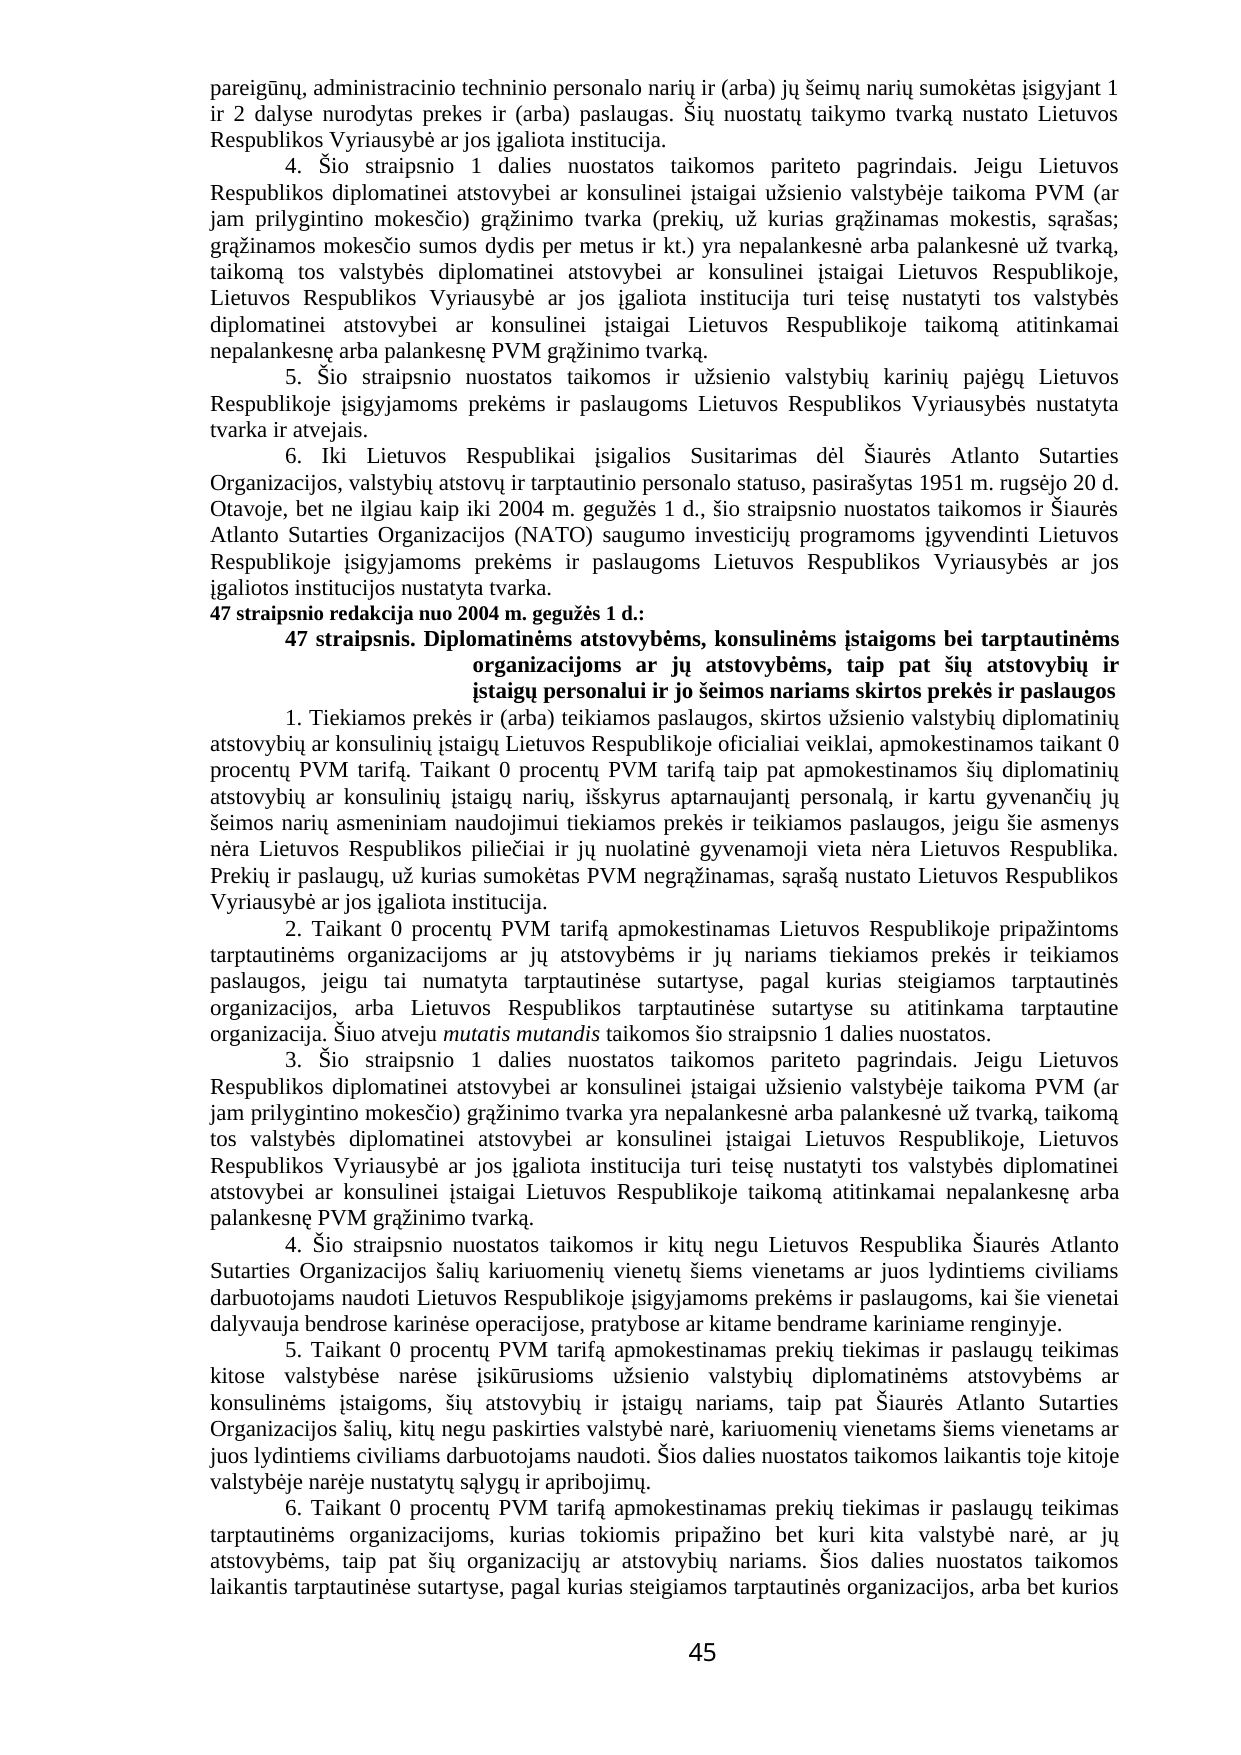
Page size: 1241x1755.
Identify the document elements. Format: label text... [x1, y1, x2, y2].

text 4. Šio straipsnio nuostatos taikomos ir kitų negu Lietuvos Respublika Šiaurės Atlanto Sutarties Organizacijos šalių kariuomenių vienetų šiems vienetams ar juos lydintiems civiliams darbuotojams naudoti Lietuvos Respublikoje įsigyjamoms prekėms ir paslaugoms, kai šie vienetai dalyvauja bendrose karinėse operacijose, pratybose ar kitame bendrame kariniame renginyje. [210, 1231, 1120, 1336]
text 3. Šio straipsnio 1 dalies nuostatos taikomos pariteto pagrindais. Jeigu Lietuvos Respublikos diplomatinei atstovybei ar konsulinei įstaigai užsienio valstybėje taikoma PVM (ar jam prilygintino mokesčio) grąžinimo tvarka yra nepalankesnė arba palankesnė už tvarką, taikomą tos valstybės diplomatinei atstovybei ar konsulinei įstaigai Lietuvos Respublikoje, Lietuvos Respublikos Vyriausybė ar jos įgaliota institucija turi teisę nustatyti tos valstybės diplomatinei atstovybei ar konsulinei įstaigai Lietuvos Respublikoje taikomą atitinkamai nepalankesnę arba palankesnę PVM grąžinimo tvarką. [210, 1046, 1120, 1231]
text 6. Taikant 0 procentų PVM tarifą apmokestinamas prekių tiekimas ir paslaugų teikimas tarptautinėms organizacijoms, kurias tokiomis pripažino bet kuri kita valstybė narė, ar jų atstovybėms, taip pat šių organizacijų ar atstovybių nariams. Šios dalies nuostatos taikomos laikantis tarptautinėse sutartyse, pagal kurias steigiamos tarptautinės organizacijos, arba bet kurios [210, 1494, 1120, 1600]
text 47 straipsnio redakcija nuo 2004 m. gegužės 1 d.: [210, 601, 1120, 625]
text 5. Taikant 0 procentų PVM tarifą apmokestinamas prekių tiekimas ir paslaugų teikimas kitose valstybėse narėse įsikūrusioms užsienio valstybių diplomatinėms atstovybėms ar konsulinėms įstaigoms, šių atstovybių ir įstaigų nariams, taip pat Šiaurės Atlanto Sutarties Organizacijos šalių, kitų negu paskirties valstybė narė, kariuomenių vienetams šiems vienetams ar juos lydintiems civiliams darbuotojams naudoti. Šios dalies nuostatos taikomos laikantis toje kitoje valstybėje narėje nustatytų sąlygų ir apribojimų. [210, 1336, 1120, 1494]
text 2. Taikant 0 procentų PVM tarifą apmokestinamas Lietuvos Respublikoje pripažintoms tarptautinėms organizacijoms ar jų atstovybėms ir jų nariams tiekiamos prekės ir teikiamos paslaugos, jeigu tai numatyta tarptautinėse sutartyse, pagal kurias steigiamos tarptautinės organizacijos, arba Lietuvos Respublikos tarptautinėse sutartyse su atitinkama tarptautine organizacija. Šiuo atveju mutatis mutandis taikomos šio straipsnio 1 dalies nuostatos. [210, 914, 1120, 1046]
text pareigūnų, administracinio techninio personalo narių ir (arba) jų šeimų narių sumokėtas įsigyjant 1 ir 2 dalyse nurodytas prekes ir (arba) paslaugas. Šių nuostatų taikymo tvarką nustato Lietuvos Respublikos Vyriausybė ar jos įgaliota institucija. [210, 73, 1120, 153]
text 5. Šio straipsnio nuostatos taikomos ir užsienio valstybių karinių pajėgų Lietuvos Respublikoje įsigyjamoms prekėms ir paslaugoms Lietuvos Respublikos Vyriausybės nustatyta tvarka ir atvejais. [210, 363, 1120, 442]
text 1. Tiekiamos prekės ir (arba) teikiamos paslaugos, skirtos užsienio valstybių diplomatinių atstovybių ar konsulinių įstaigų Lietuvos Respublikoje oficialiai veiklai, apmokestinamos taikant 0 procentų PVM tarifą. Taikant 0 procentų PVM tarifą taip pat apmokestinamos šių diplomatinių atstovybių ar konsulinių įstaigų narių, išskyrus aptarnaujantį personalą, ir kartu gyvenančių jų šeimos narių asmeniniam naudojimui tiekiamos prekės ir teikiamos paslaugos, jeigu šie asmenys nėra Lietuvos Respublikos piliečiai ir jų nuolatinė gyvenamoji vieta nėra Lietuvos Respublika. Prekių ir paslaugų, už kurias sumokėtas PVM negrąžinamas, sąrašą nustato Lietuvos Respublikos Vyriausybė ar jos įgaliota institucija. [210, 704, 1120, 914]
text 47 straipsnis. Diplomatinėms atstovybėms, konsulinėms įstaigoms bei tarptautinėms organizacijoms ar jų atstovybėms, taip pat šių atstovybių ir įstaigų personalui ir jo šeimos nariams skirtos prekės ir paslaugos [285, 625, 1120, 704]
text 6. Iki Lietuvos Respublikai įsigalios Susitarimas dėl Šiaurės Atlanto Sutarties Organizacijos, valstybių atstovų ir tarptautinio personalo statuso, pasirašytas 1951 m. rugsėjo 20 d. Otavoje, bet ne ilgiau kaip iki 2004 m. gegužės 1 d., šio straipsnio nuostatos taikomos ir Šiaurės Atlanto Sutarties Organizacijos (NATO) saugumo investicijų programoms įgyvendinti Lietuvos Respublikoje įsigyjamoms prekėms ir paslaugoms Lietuvos Respublikos Vyriausybės ar jos įgaliotos institucijos nustatyta tvarka. [210, 442, 1120, 601]
text 4. Šio straipsnio 1 dalies nuostatos taikomos pariteto pagrindais. Jeigu Lietuvos Respublikos diplomatinei atstovybei ar konsulinei įstaigai užsienio valstybėje taikoma PVM (ar jam prilygintino mokesčio) grąžinimo tvarka (prekių, už kurias grąžinamas mokestis, sąrašas; grąžinamos mokesčio sumos dydis per metus ir kt.) yra nepalankesnė arba palankesnė už tvarką, taikomą tos valstybės diplomatinei atstovybei ar konsulinei įstaigai Lietuvos Respublikoje, Lietuvos Respublikos Vyriausybė ar jos įgaliota institucija turi teisę nustatyti tos valstybės diplomatinei atstovybei ar konsulinei įstaigai Lietuvos Respublikoje taikomą atitinkamai nepalankesnę arba palankesnę PVM grąžinimo tvarką. [210, 153, 1120, 363]
